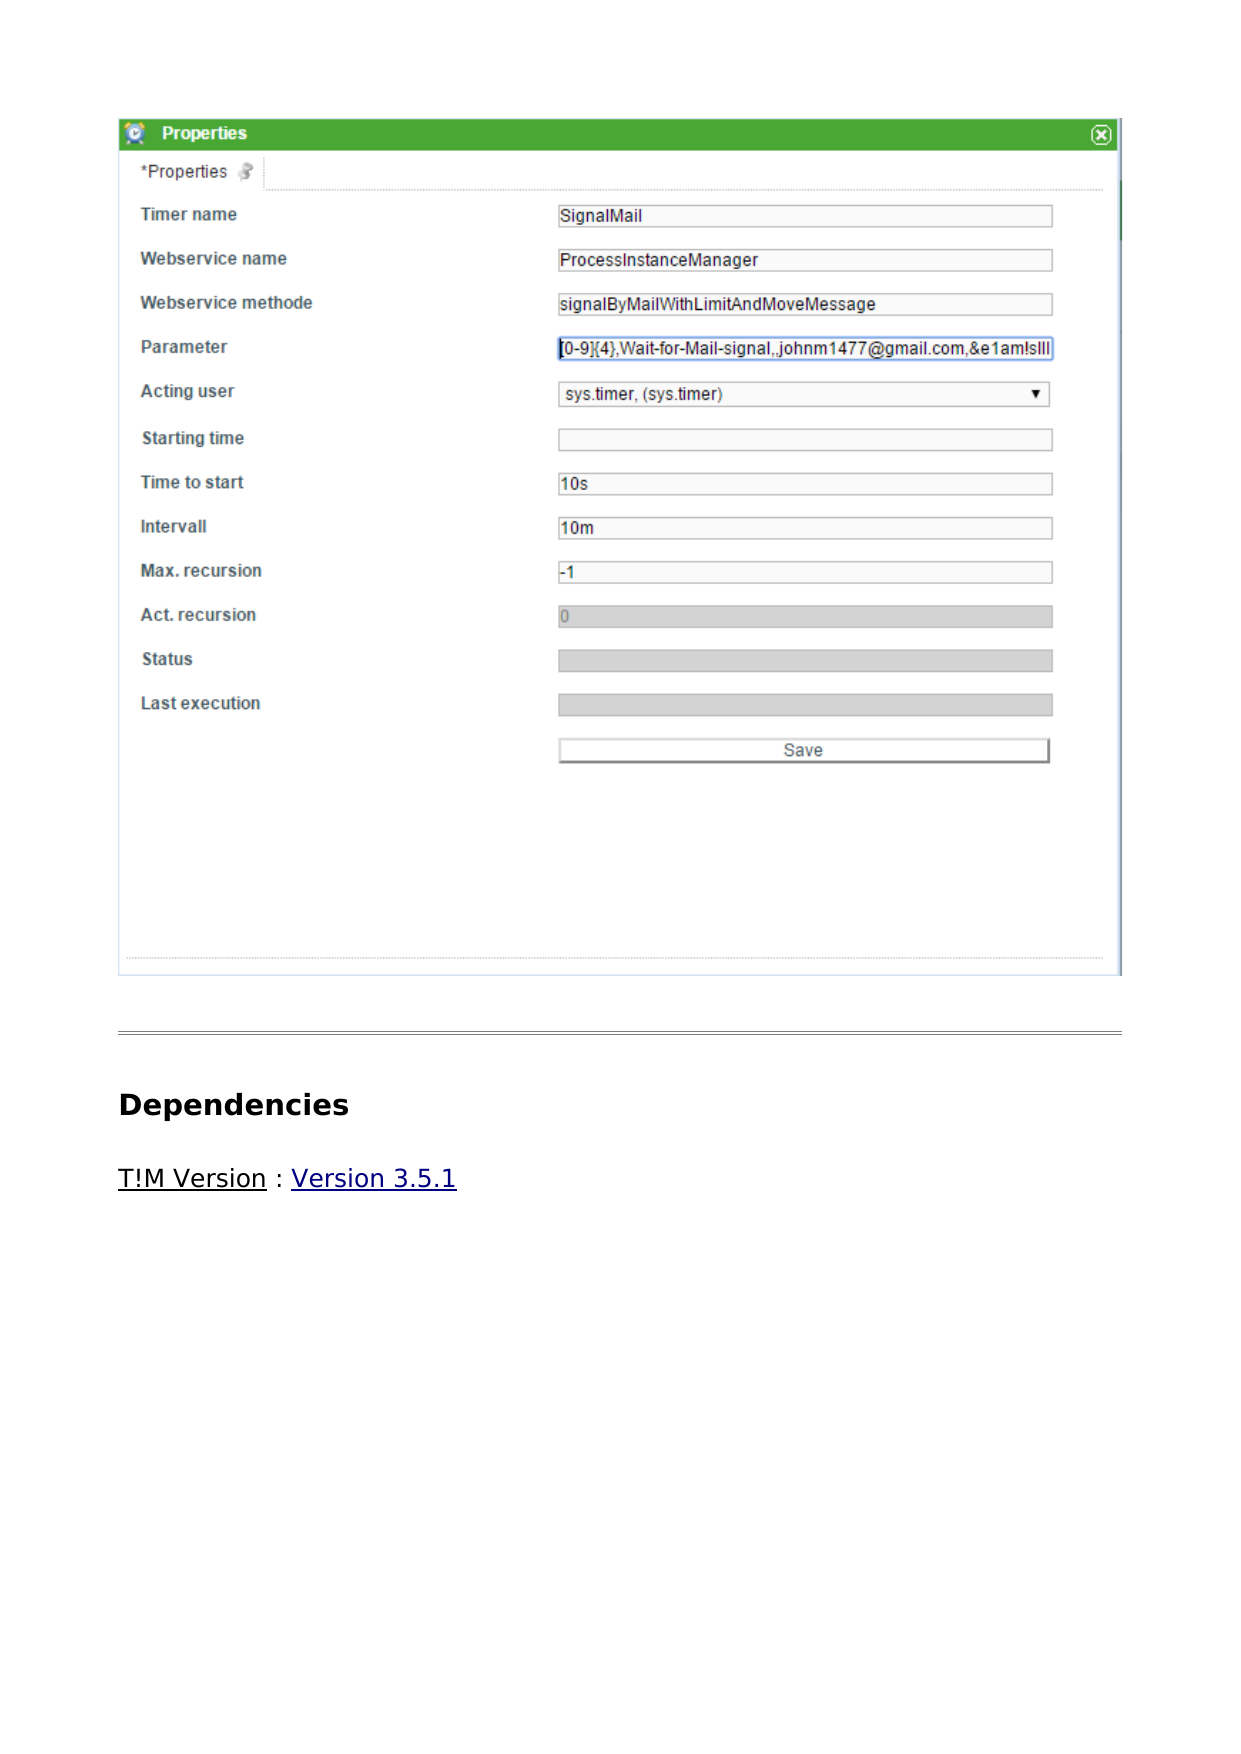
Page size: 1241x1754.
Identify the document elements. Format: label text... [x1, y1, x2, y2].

picture [118, 118, 1123, 976]
text T!M Version : Version 3.5.1 [118, 1135, 1122, 1193]
subtitle Dependencies [118, 1088, 1122, 1122]
